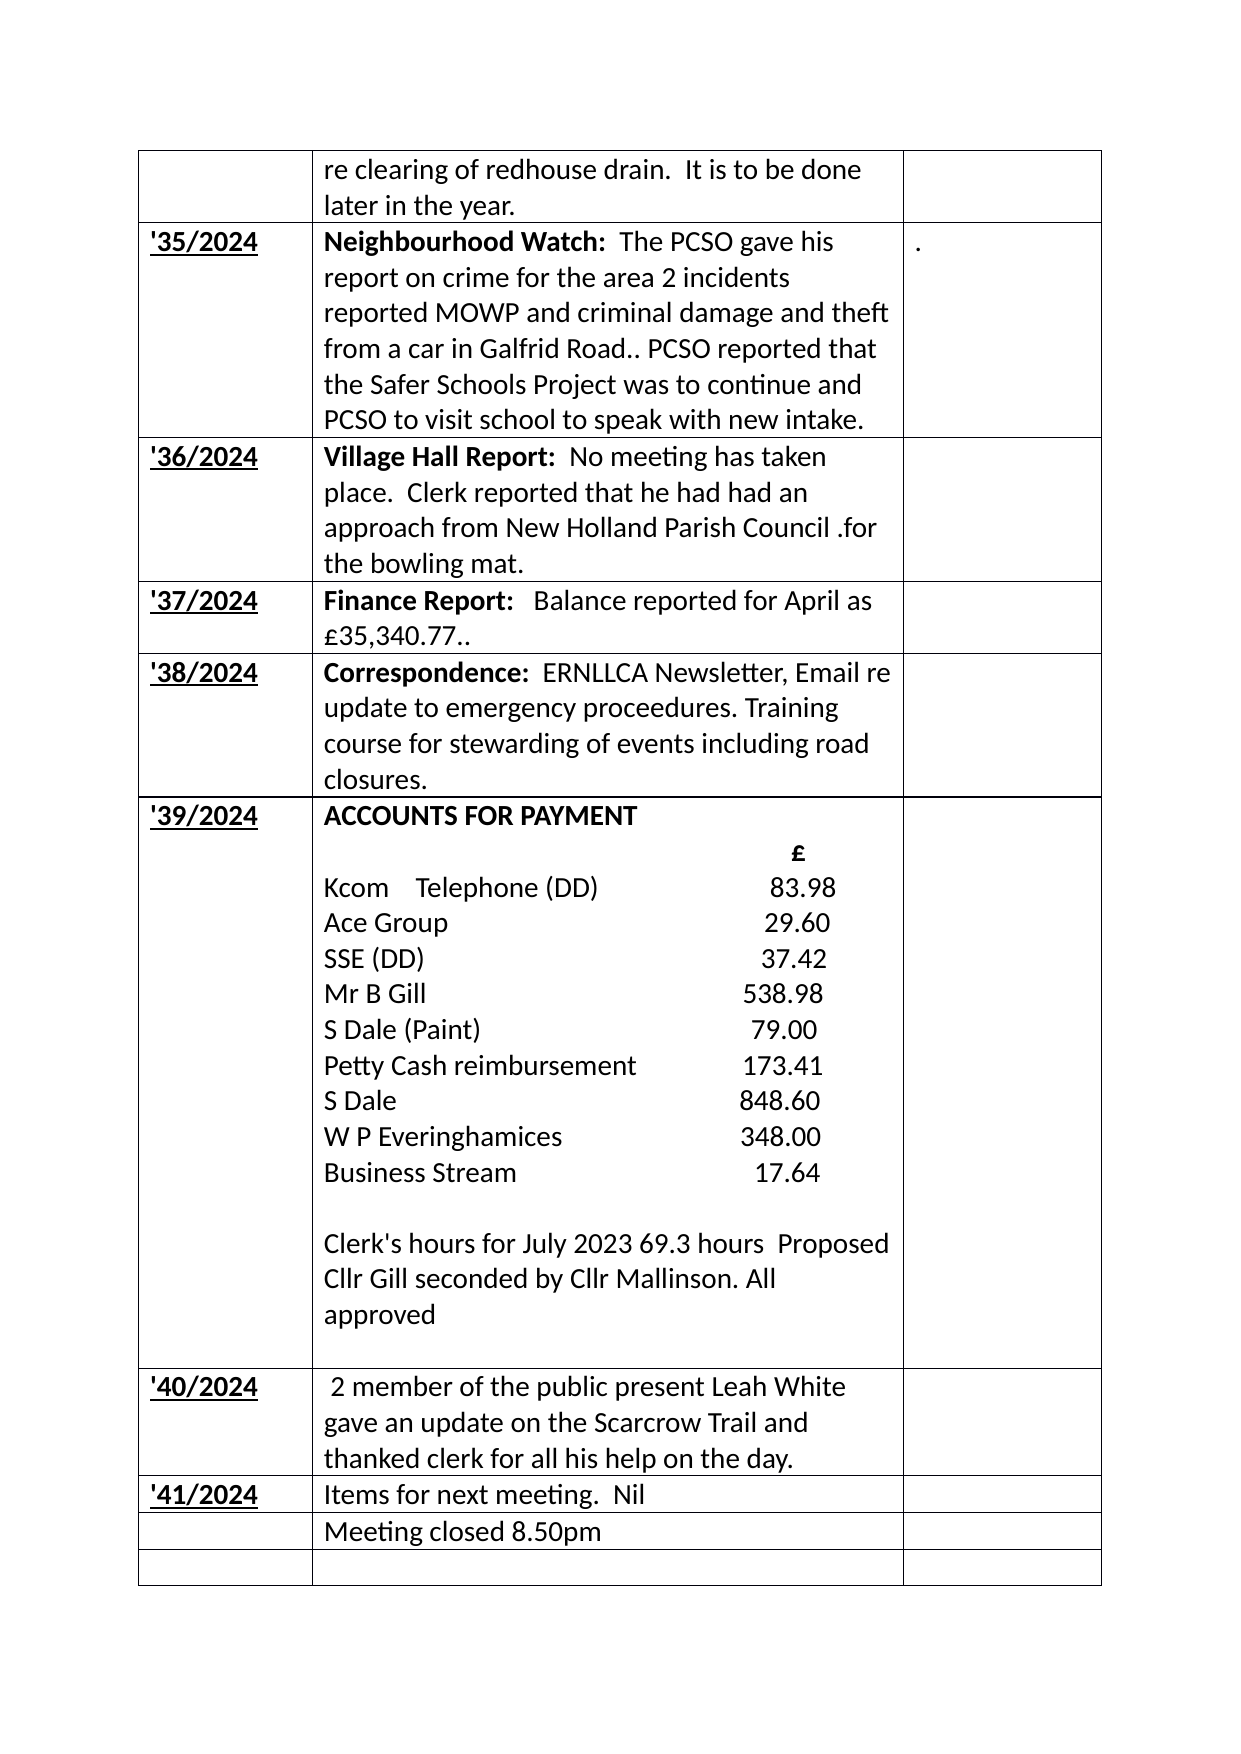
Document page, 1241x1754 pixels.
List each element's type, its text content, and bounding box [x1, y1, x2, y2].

table_cell '37/2024 [139, 582, 312, 653]
table_cell '36/2024 [139, 438, 312, 581]
table_cell [313, 1550, 903, 1585]
table_cell Correspondence: ERNLLCA Newsletter, Email re update to emergency proceedures. Training course for stewarding of events including road closures. [313, 654, 903, 796]
table_cell [904, 1513, 1101, 1549]
table_cell [904, 798, 1101, 1367]
table_cell [904, 582, 1101, 653]
table_cell Items for next meeting. Nil [313, 1476, 903, 1512]
table_cell 2 member of the public present Leah White gave an update on the Scarcrow Trail and thanked clerk for all his help on the day. [313, 1369, 903, 1475]
table_cell [904, 1476, 1101, 1512]
table_cell '40/2024 [139, 1369, 312, 1475]
table_cell [139, 151, 312, 222]
table_cell [904, 438, 1101, 581]
table_cell '39/2024 [139, 798, 312, 1367]
table_cell '38/2024 [139, 654, 312, 796]
table_cell ACCOUNTS FOR PAYMENT £ Kcom Telephone (DD) 83.98 Ace Group 29.60 SSE (DD) 37.42 Mr B Gill 538.98 S Dale (Paint) 79.00 Petty Cash reimbursement 173.41 S Dale 848.60 W P Everinghamices 348.00 Business Stream 17.64 Clerk's hours for July 2023 69.3 hours Proposed Cllr Gill seconded by Cllr Mallinson. All approved [313, 798, 903, 1367]
table_cell '41/2024 [139, 1476, 312, 1512]
table_cell [139, 1513, 312, 1549]
table_cell Village Hall Report: No meeting has taken place. Clerk reported that he had had an approach from New Holland Parish Council .for the bowling mat. [313, 438, 903, 581]
table_cell Finance Report: Balance reported for April as £35,340.77.. [313, 582, 903, 653]
table_cell re clearing of redhouse drain. It is to be done later in the year. [313, 151, 903, 222]
table_cell [139, 1550, 312, 1585]
table_cell [904, 654, 1101, 796]
table_cell . [904, 223, 1101, 437]
table_cell '35/2024 [139, 223, 312, 437]
table_cell Neighbourhood Watch: The PCSO gave his report on crime for the area 2 incidents reported MOWP and criminal damage and theft from a car in Galfrid Road.. PCSO reported that the Safer Schools Project was to continue and PCSO to visit school to speak with new intake. [313, 223, 903, 437]
table_cell [904, 151, 1101, 222]
table_cell Meeting closed 8.50pm [313, 1513, 903, 1549]
table_cell [904, 1369, 1101, 1475]
table_cell [904, 1550, 1101, 1585]
